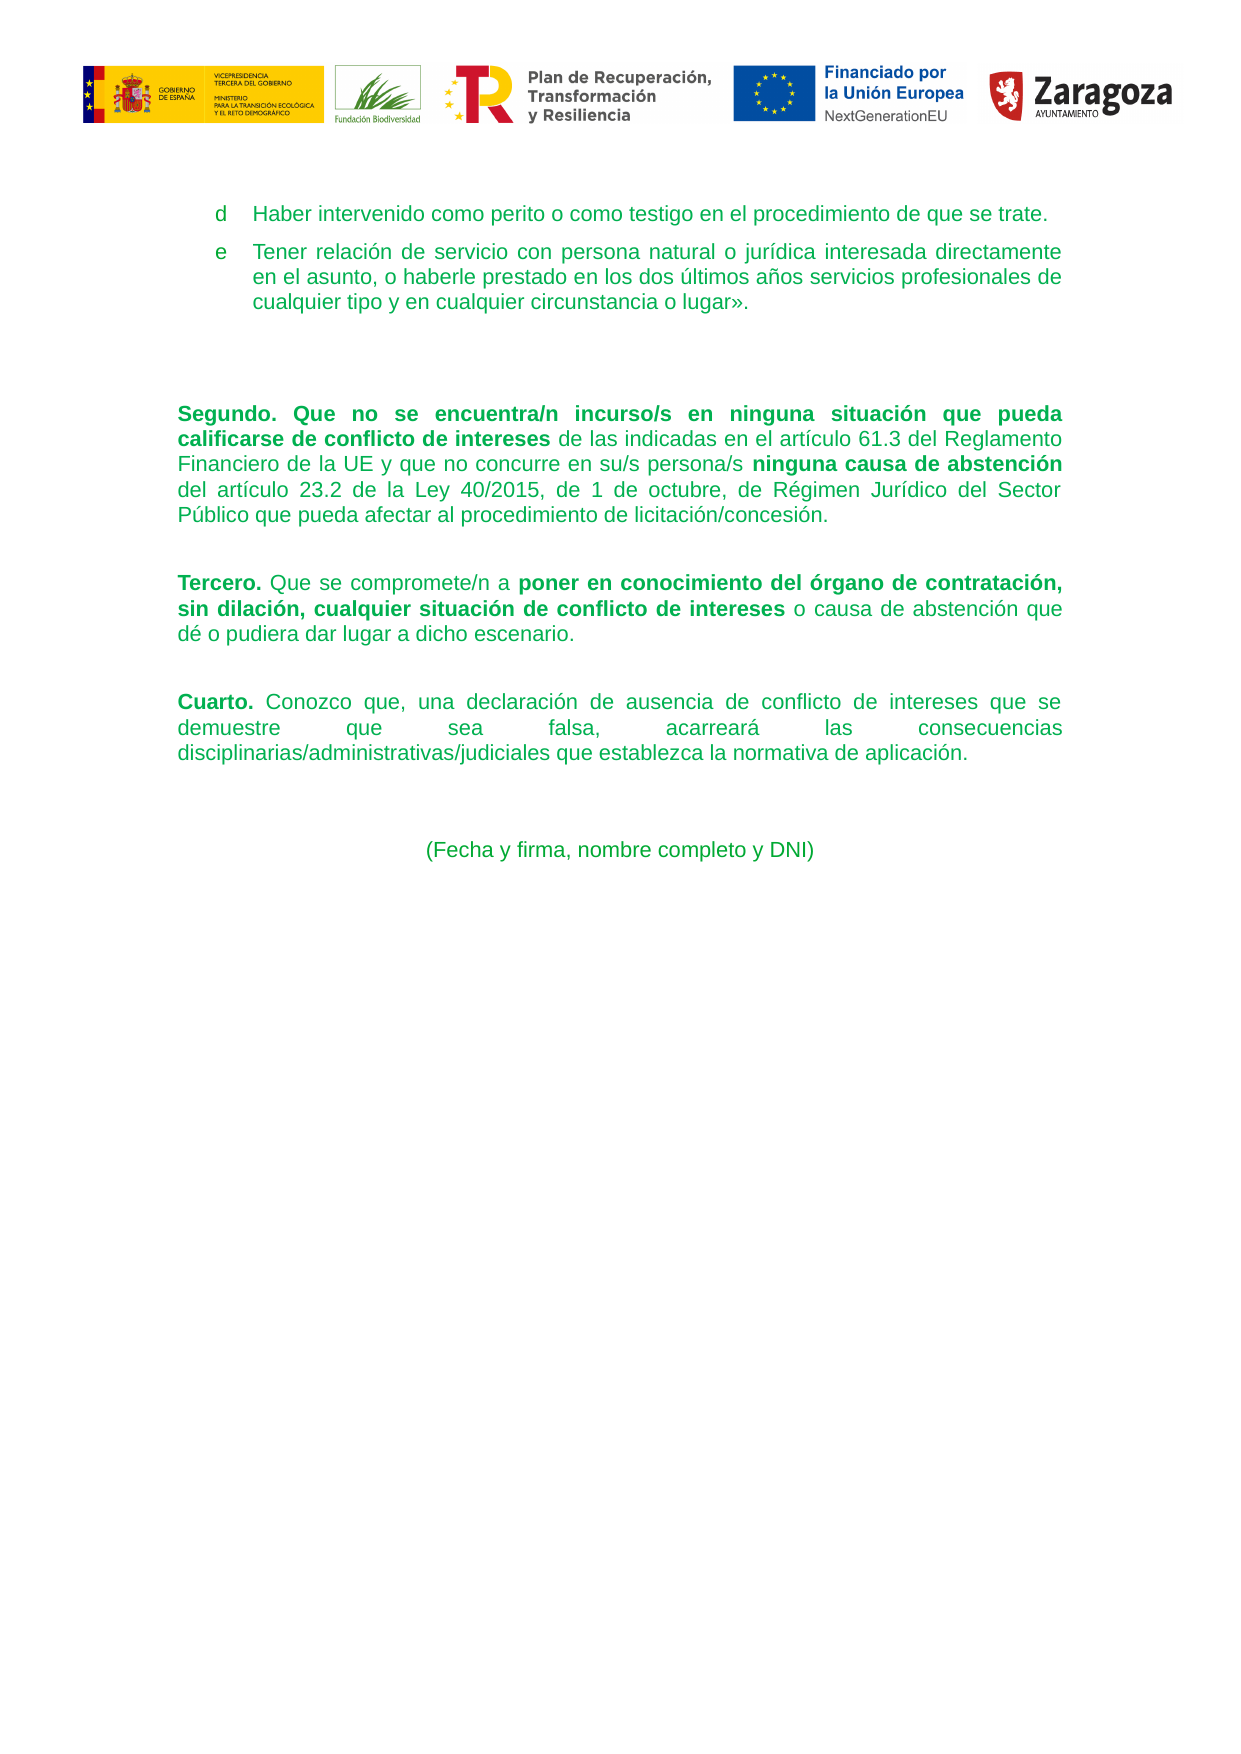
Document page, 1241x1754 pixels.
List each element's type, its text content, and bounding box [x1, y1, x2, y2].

text Segundo. Que no se encuentra/n incurso/s en ninguna situación que pueda calificarse de conflicto de intereses de las indicadas en el artículo 61.3 del Reglamento Financiero de la UE y que no concurre en su/s persona/s ninguna causa de abstención del artículo 23.2 de la Ley 40/2015, de 1 de octubre, de Régimen Jurídico del Sector Público que pueda afectar al procedimiento de licitación/concesión. [177, 401, 1063, 527]
list Haber intervenido como perito o como testigo en el procedimiento de que se trate. [215, 201, 1063, 226]
text (Fecha y firma, nombre completo y DNI) [177, 837, 1063, 862]
text Cuarto. Conozco que, una declaración de ausencia de conflicto de intereses que se demuestre que sea falsa, acarreará las consecuencias disciplinarias/administrativas/judiciales que establezca la normativa de aplicación. [177, 689, 1063, 765]
list Tener relación de servicio con persona natural o jurídica interesada directamente en el asunto, o haberle prestado en los dos últimos años servicios profesionales de cualquier tipo y en cualquier circunstancia o lugar». [215, 238, 1063, 314]
picture [977, 63, 1184, 124]
text Tercero. Que se compromete/n a poner en conocimiento del órgano de contratación, sin dilación, cualquier situación de conflicto de intereses o causa de abstención que dé o pudiera dar lugar a dicho escenario. [177, 570, 1063, 646]
picture [81, 62, 967, 124]
